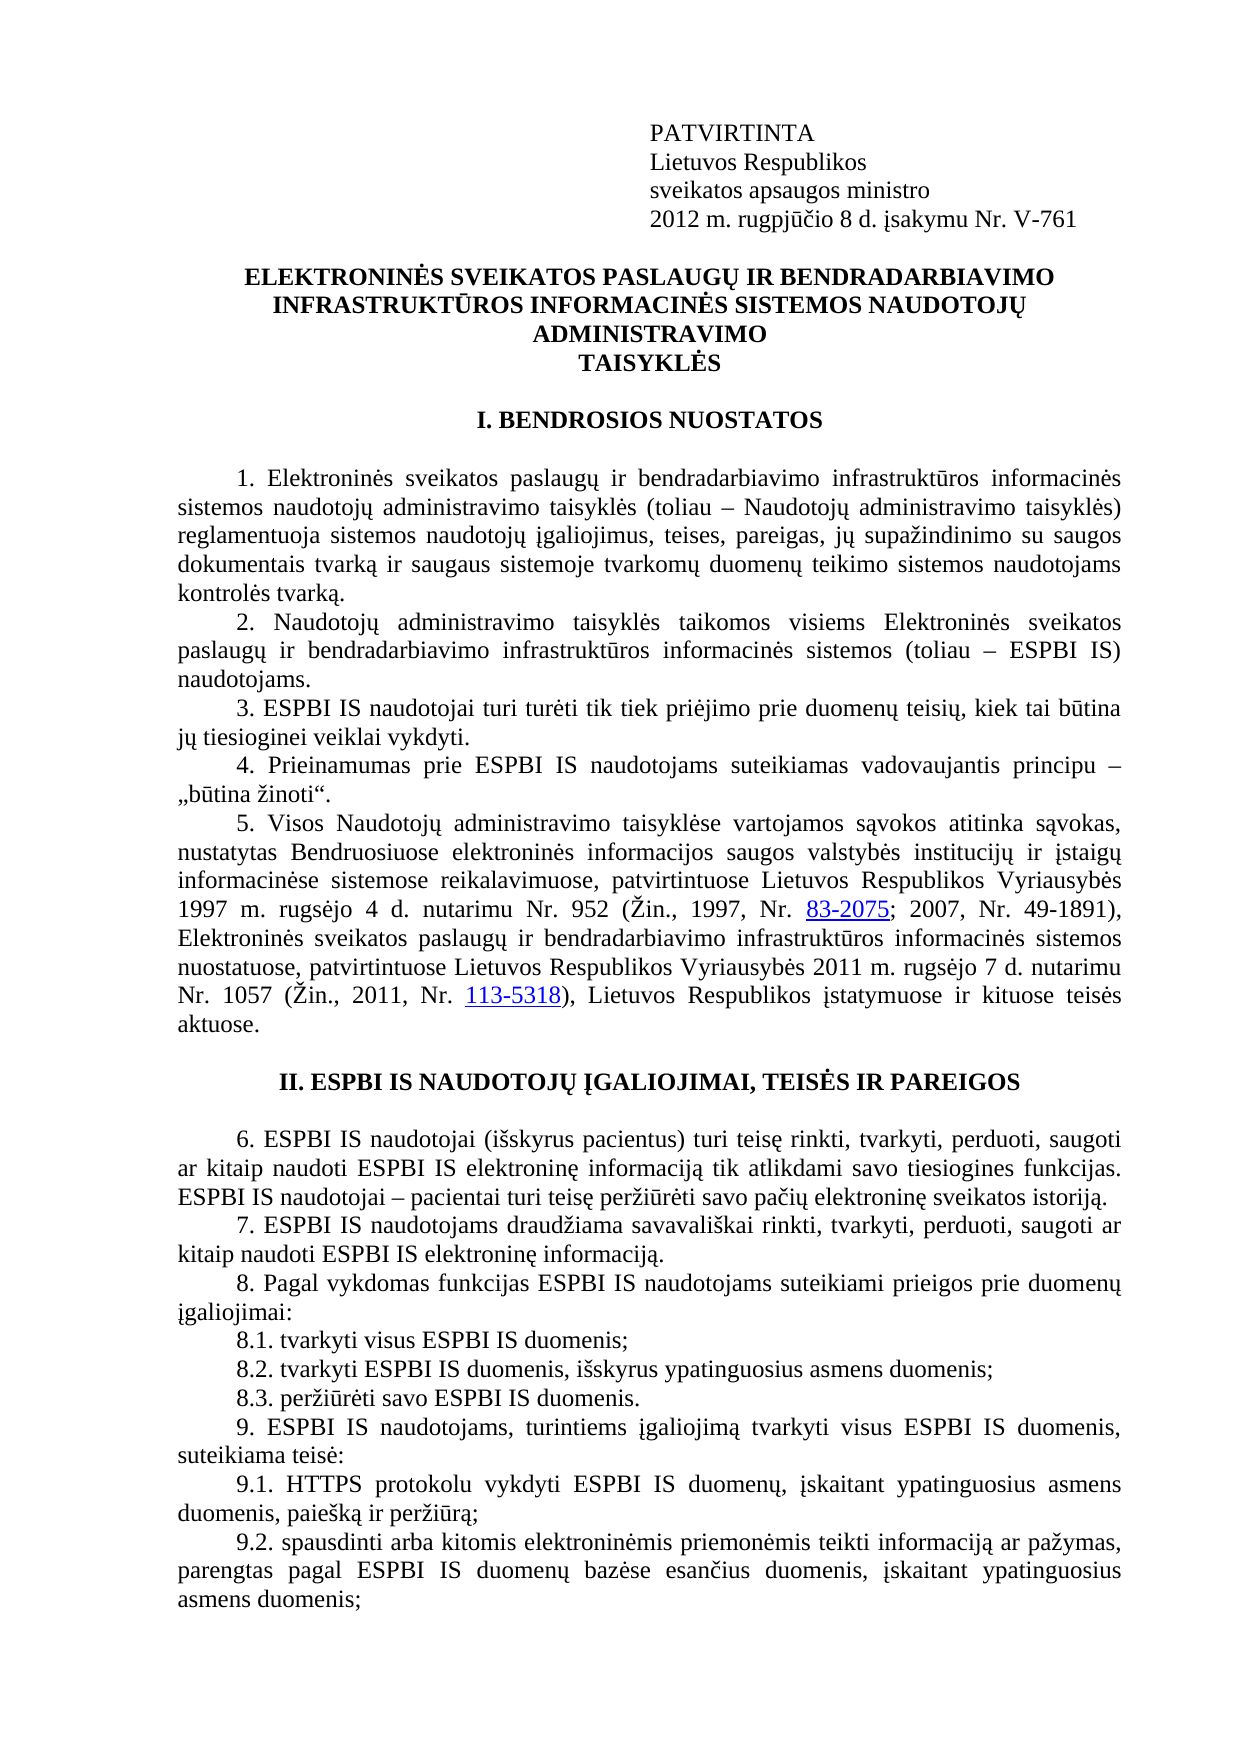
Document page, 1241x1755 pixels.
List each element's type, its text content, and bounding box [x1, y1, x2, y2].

text ELEKTRONINĖS SVEIKATOS PASLAUGŲ IR BENDRADARBIAVIMO INFRASTRUKTŪROS INFORMACINĖS SISTEMOS NAUDOTOJŲ ADMINISTRAVIMO [177, 262, 1122, 348]
text Lietuvos Respublikos [649, 147, 1122, 176]
text 6. ESPBI IS naudotojai (išskyrus pacientus) turi teisę rinkti, tvarkyti, perduoti, saugoti ar kitaip naudoti ESPBI IS elektroninę informaciją tik atlikdami savo tiesiogines funkcijas. ESPBI IS naudotojai – pacientai turi teisę peržiūrėti savo pačių elektroninę sveikatos istoriją. [177, 1124, 1122, 1211]
text I. Bendrosios nuostatos [177, 406, 1122, 434]
text 7. ESPBI IS naudotojams draudžiama savavališkai rinkti, tvarkyti, perduoti, saugoti ar kitaip naudoti ESPBI IS elektroninę informaciją. [177, 1211, 1122, 1268]
text 3. ESPBI IS naudotojai turi turėti tik tiek priėjimo prie duomenų teisių, kiek tai būtina jų tiesioginei veiklai vykdyti. [177, 693, 1122, 751]
text TAISYKLĖS [177, 348, 1122, 377]
text 2012 m. rugpjūčio 8 d. įsakymu Nr. V-761 [649, 204, 1122, 233]
text 8.3. peržiūrėti savo ESPBI IS duomenis. [177, 1383, 1122, 1412]
text sveikatos apsaugos ministro [649, 176, 1122, 204]
text 4. Prieinamumas prie ESPBI IS naudotojams suteikiamas vadovaujantis principu – „būtina žinoti“. [177, 751, 1122, 808]
text 1. Elektroninės sveikatos paslaugų ir bendradarbiavimo infrastruktūros informacinės sistemos naudotojų administravimo taisyklės (toliau – Naudotojų administravimo taisyklės) reglamentuoja sistemos naudotojų įgaliojimus, teises, pareigas, jų supažindinimo su saugos dokumentais tvarką ir saugaus sistemoje tvarkomų duomenų teikimo sistemos naudotojams kontrolės tvarką. [177, 463, 1122, 607]
text 9.1. HTTPS protokolu vykdyti ESPBI IS duomenų, įskaitant ypatinguosius asmens duomenis, paiešką ir peržiūrą; [177, 1469, 1122, 1527]
text 8.2. tvarkyti ESPBI IS duomenis, išskyrus ypatinguosius asmens duomenis; [177, 1354, 1122, 1383]
text 2. Naudotojų administravimo taisyklės taikomos visiems Elektroninės sveikatos paslaugų ir bendradarbiavimo infrastruktūros informacinės sistemos (toliau – ESPBI IS) naudotojams. [177, 607, 1122, 693]
text 8.1. tvarkyti visus ESPBI IS duomenis; [177, 1326, 1122, 1354]
text PATVIRTINTA [649, 118, 1122, 147]
text II. ESPBI IS naudotojų įgaliojimai, teisės ir pareigos [177, 1067, 1122, 1096]
text 5. Visos Naudotojų administravimo taisyklėse vartojamos sąvokos atitinka sąvokas, nustatytas Bendruosiuose elektroninės informacijos saugos valstybės institucijų ir įstaigų informacinėse sistemose reikalavimuose, patvirtintuose Lietuvos Respublikos Vyriausybės 1997 m. rugsėjo 4 d. nutarimu Nr. 952 (Žin., 1997, Nr. 83-2075; 2007, Nr. 49-1891), Elektroninės sveikatos paslaugų ir bendradarbiavimo infrastruktūros informacinės sistemos nuostatuose, patvirtintuose Lietuvos Respublikos Vyriausybės 2011 m. rugsėjo 7 d. nutarimu Nr. 1057 (Žin., 2011, Nr. 113-5318), Lietuvos Respublikos įstatymuose ir kituose teisės aktuose. [177, 808, 1122, 1038]
text 9. ESPBI IS naudotojams, turintiems įgaliojimą tvarkyti visus ESPBI IS duomenis, suteikiama teisė: [177, 1412, 1122, 1469]
text 8. Pagal vykdomas funkcijas ESPBI IS naudotojams suteikiami prieigos prie duomenų įgaliojimai: [177, 1268, 1122, 1326]
text 9.2. spausdinti arba kitomis elektroninėmis priemonėmis teikti informaciją ar pažymas, parengtas pagal ESPBI IS duomenų bazėse esančius duomenis, įskaitant ypatinguosius asmens duomenis; [177, 1527, 1122, 1613]
